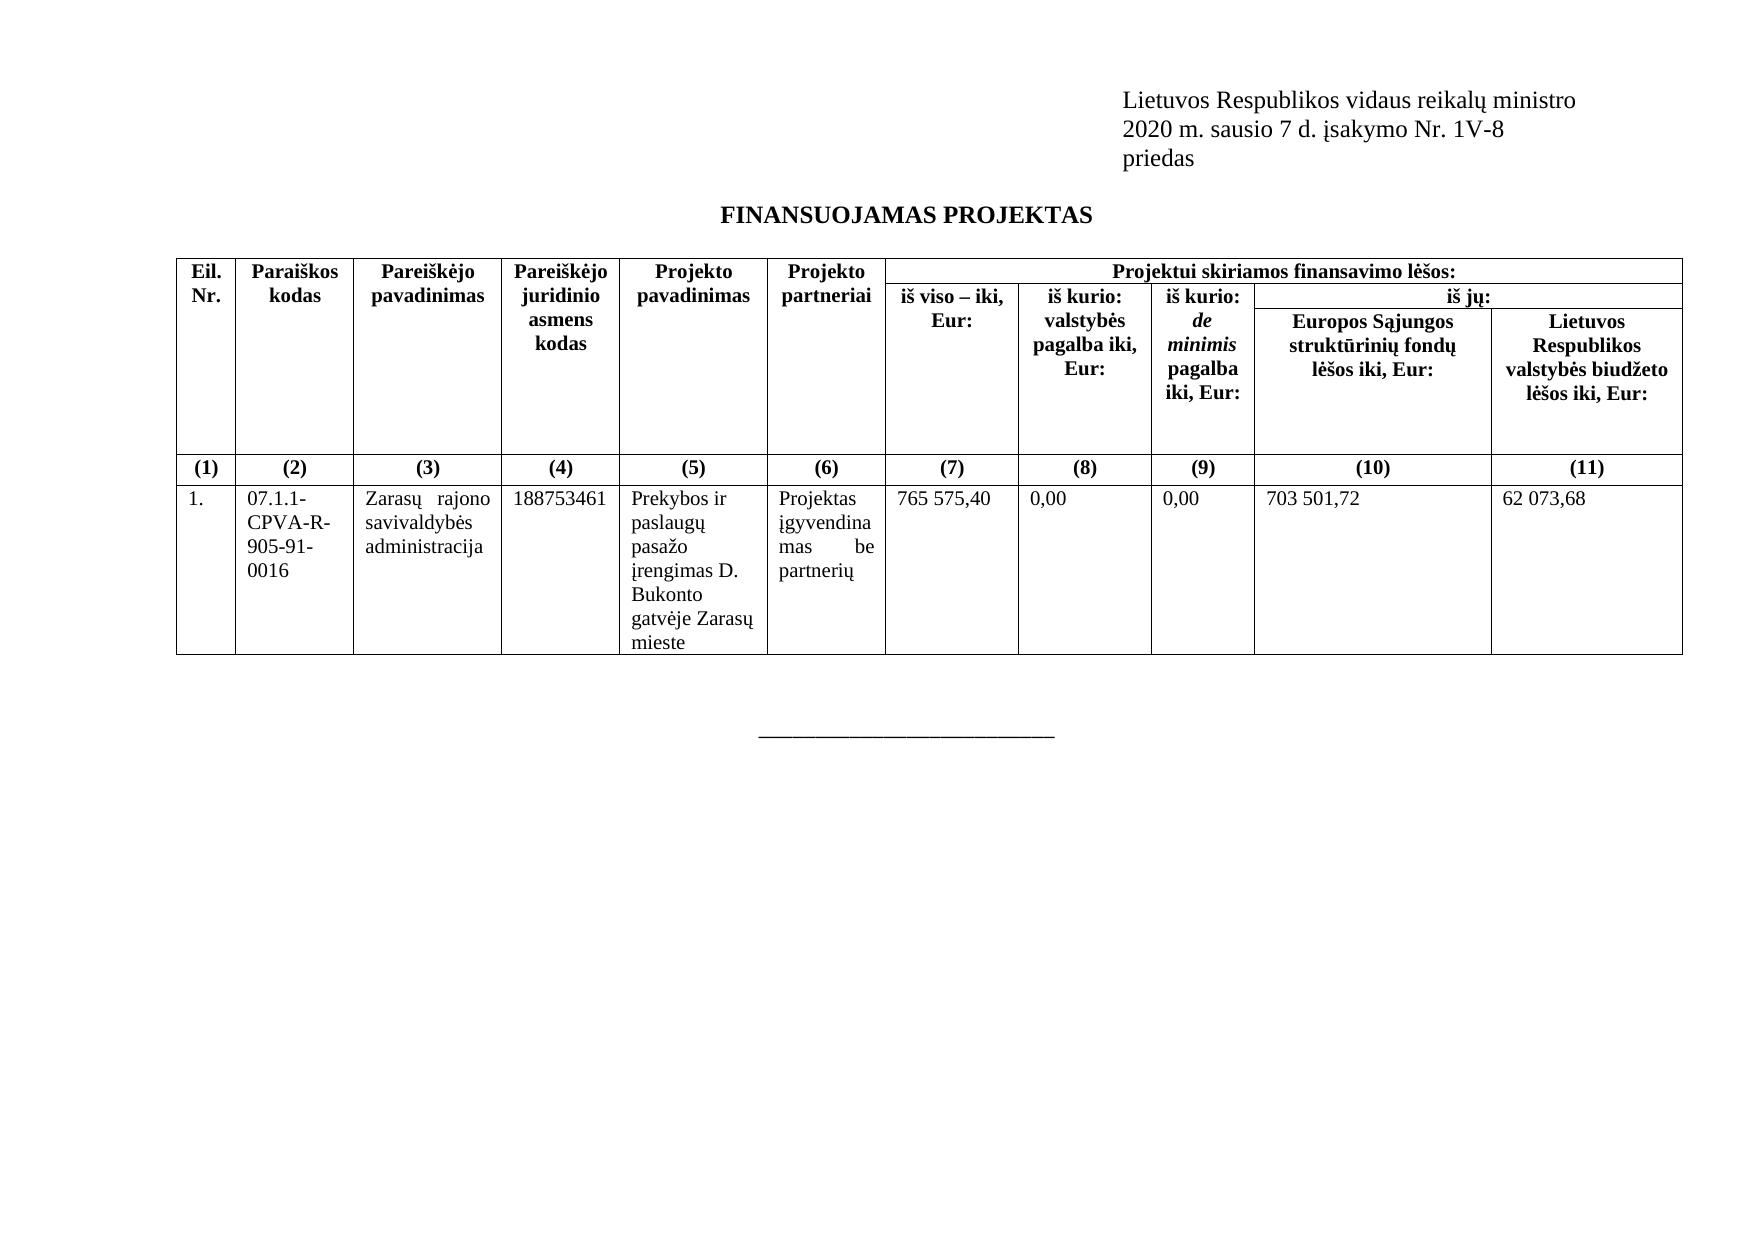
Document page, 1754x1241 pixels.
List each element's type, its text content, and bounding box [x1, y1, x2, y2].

table_cell 0,00 [1019, 486, 1151, 654]
text Lietuvos Respublikos vidaus reikalų ministro [1122, 85, 1636, 114]
table_cell Lietuvos Respublikos valstybės biudžeto lėšos iki, Eur: [1492, 309, 1682, 454]
table_cell 07.1.1-CPVA-R-905-91-0016 [236, 486, 353, 654]
table_cell Projektas įgyvendinamas be partnerių [768, 486, 885, 654]
table_cell iš kurio: de minimis pagalba iki, Eur: [1152, 284, 1254, 454]
text 2020 m. sausio 7 d. įsakymo Nr. 1V-8 [1122, 114, 1636, 143]
table_cell Zarasų rajono savivaldybės administracija [354, 486, 501, 654]
text priedas [1122, 143, 1636, 172]
table_cell (2) [236, 455, 353, 485]
table_cell (7) [886, 455, 1018, 485]
table_cell (11) [1492, 455, 1682, 485]
table_cell (4) [502, 455, 619, 485]
table_cell (3) [354, 455, 501, 485]
table_header Projekto pavadinimas [620, 259, 767, 454]
table_cell (6) [768, 455, 885, 485]
table_cell (10) [1255, 455, 1491, 485]
table_cell 188753461 [502, 486, 619, 654]
table_cell (1) [177, 455, 235, 485]
table_cell 1. [177, 486, 235, 654]
table_cell (8) [1019, 455, 1151, 485]
table_cell 703 501,72 [1255, 486, 1491, 654]
table_header Projektui skiriamos finansavimo lėšos: [886, 259, 1682, 283]
text __________________________ [177, 713, 1636, 741]
table_header Pareiškėjo pavadinimas [354, 259, 501, 454]
table_header Pareiškėjo juridinio asmens kodas [502, 259, 619, 454]
text FINANSUOJAMAS PROJEKTAS [177, 200, 1636, 229]
table_cell iš jų: [1255, 284, 1682, 308]
table_cell 62 073,68 [1492, 486, 1682, 654]
table_header Eil. Nr. [177, 259, 235, 454]
table_cell iš viso – iki, Eur: [886, 284, 1018, 454]
table_cell 765 575,40 [886, 486, 1018, 654]
table_cell 0,00 [1152, 486, 1254, 654]
table_header Paraiškos kodas [236, 259, 353, 454]
table_cell (9) [1152, 455, 1254, 485]
table_header Projekto partneriai [768, 259, 885, 454]
table_cell iš kurio: valstybės pagalba iki, Eur: [1019, 284, 1151, 454]
table_cell (5) [620, 455, 767, 485]
table_cell Prekybos ir paslaugų pasažo įrengimas D. Bukonto gatvėje Zarasų mieste [620, 486, 767, 654]
table_cell Europos Sąjungos struktūrinių fondų lėšos iki, Eur: [1255, 309, 1491, 454]
